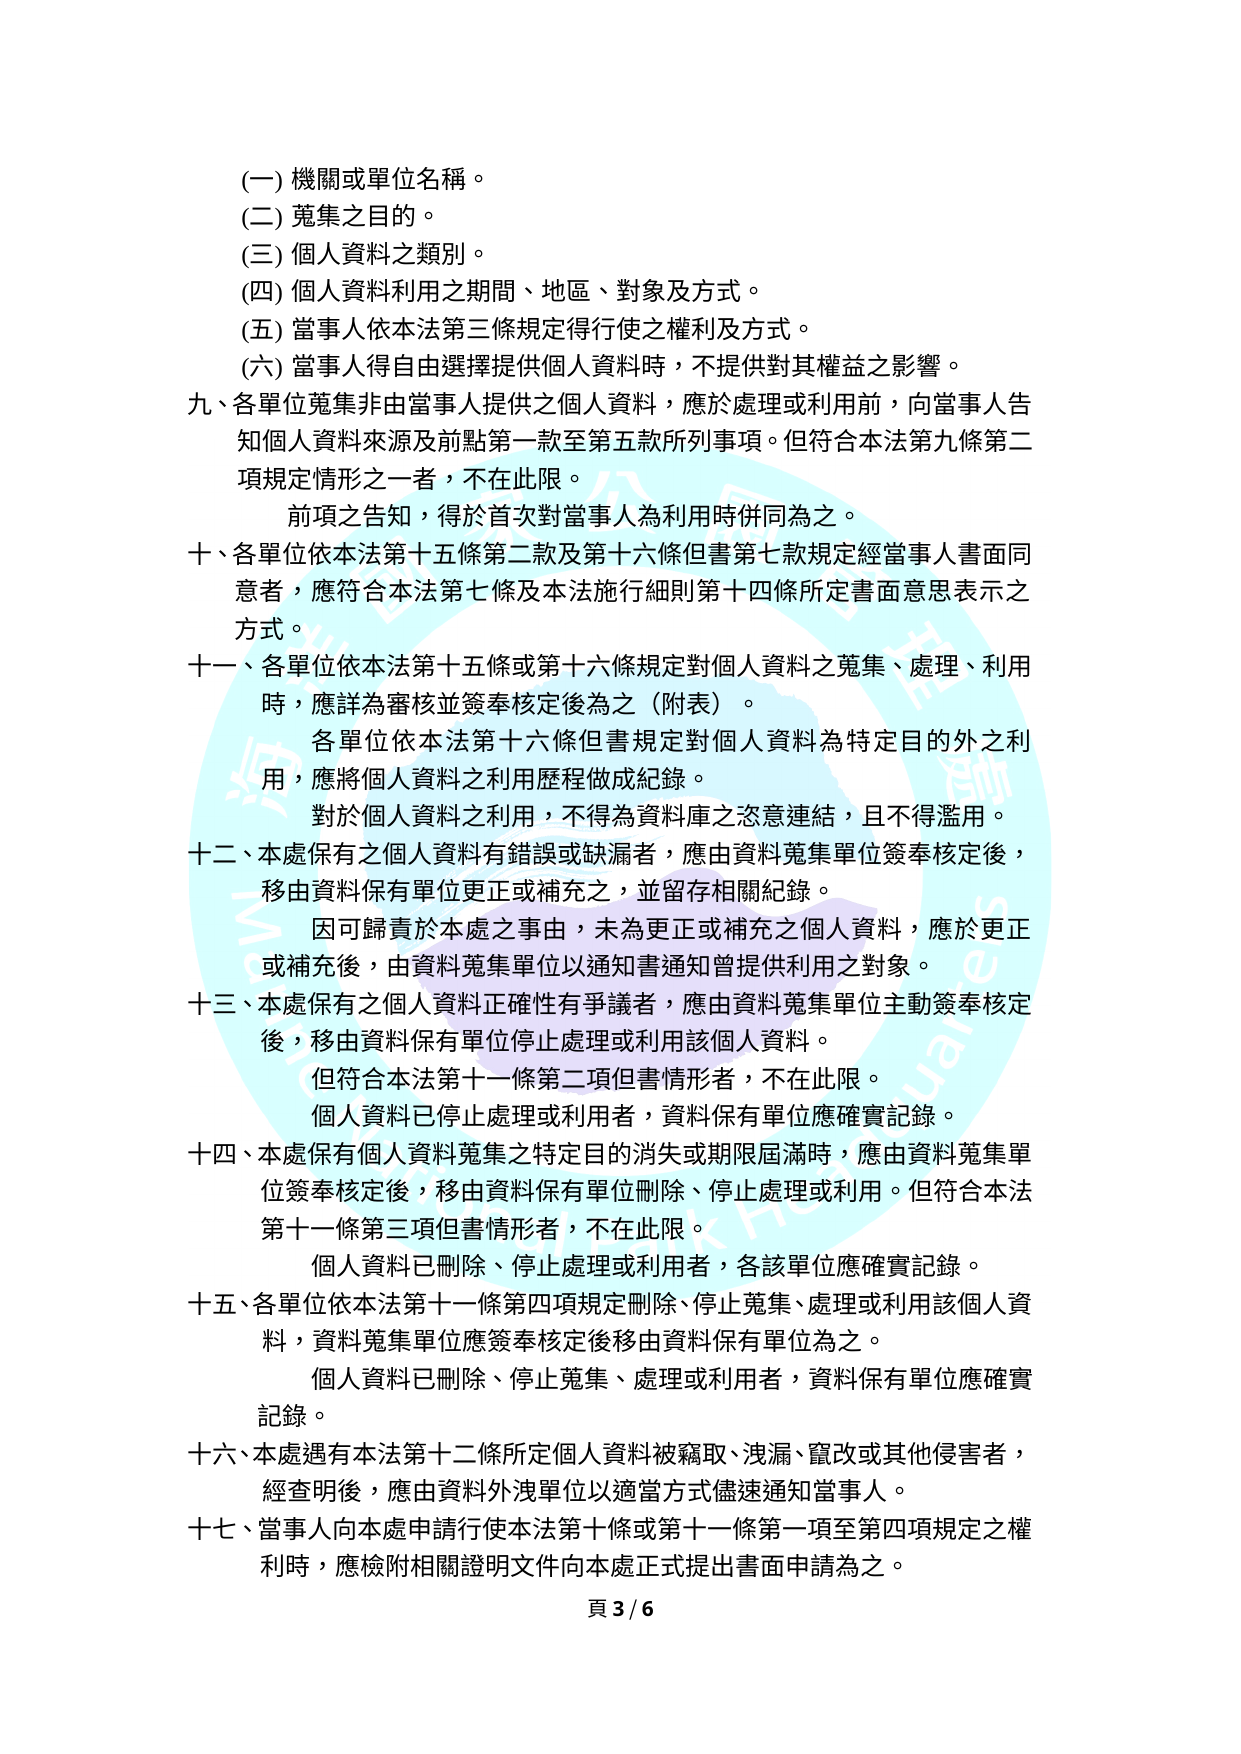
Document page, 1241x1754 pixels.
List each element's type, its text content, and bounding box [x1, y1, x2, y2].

table_cell 十七、當事人向本處申請行使本法第十條或第十一條第一項至第四項規定之權利時，應檢附相關證明文件向本處正式提出書面申請為之。 前項書件內容，如有遺漏或欠缺，應通知限期補正。 申請案件有下列情形之ㄧ者，應以書面駁回其申請： 申請書件內容有遺漏或欠缺，經通知限期補正，逾期未補正者。 有本法第十條但書各款情形之一者。 有本法第十一條第二項但書或第三項但書所定情形之一者。 與法令規定不符。 [176, 1509, 1044, 1583]
table_cell 十五、各單位依本法第十一條第四項規定刪除、停止蒐集、處理或利用該個人資料，資料蒐集單位應簽奉核定後移由資料保有單位為之。 個人資料已刪除、停止蒐集、處理或利用者，資料保有單位應確實記錄。 [176, 1284, 1044, 1433]
table_cell 八、各單位蒐集當事人個人資料時，應明確告知當事人下列事項。但符合本法第八條第二項規定情形之一者，不在此限： 機關或單位名稱。 蒐集之目的。 個人資料之類別。 個人資料利用之期間、地區、對象及方式。 當事人依本法第三條規定得行使之權利及方式。 當事人得自由選擇提供個人資料時，不提供對其權益之影響。 [176, 159, 1044, 383]
table_cell 九、各單位蒐集非由當事人提供之個人資料，應於處理或利用前，向當事人告知個人資料來源及前點第一款至第五款所列事項。但符合本法第九條第二項規定情形之一者，不在此限。 前項之告知，得於首次對當事人為利用時併同為之。 [176, 384, 1044, 533]
table_cell 十六、本處遇有本法第十二條所定個人資料被竊取、洩漏、竄改或其他侵害者，經查明後，應由資料外洩單位以適當方式儘速通知當事人。 [176, 1434, 1044, 1508]
